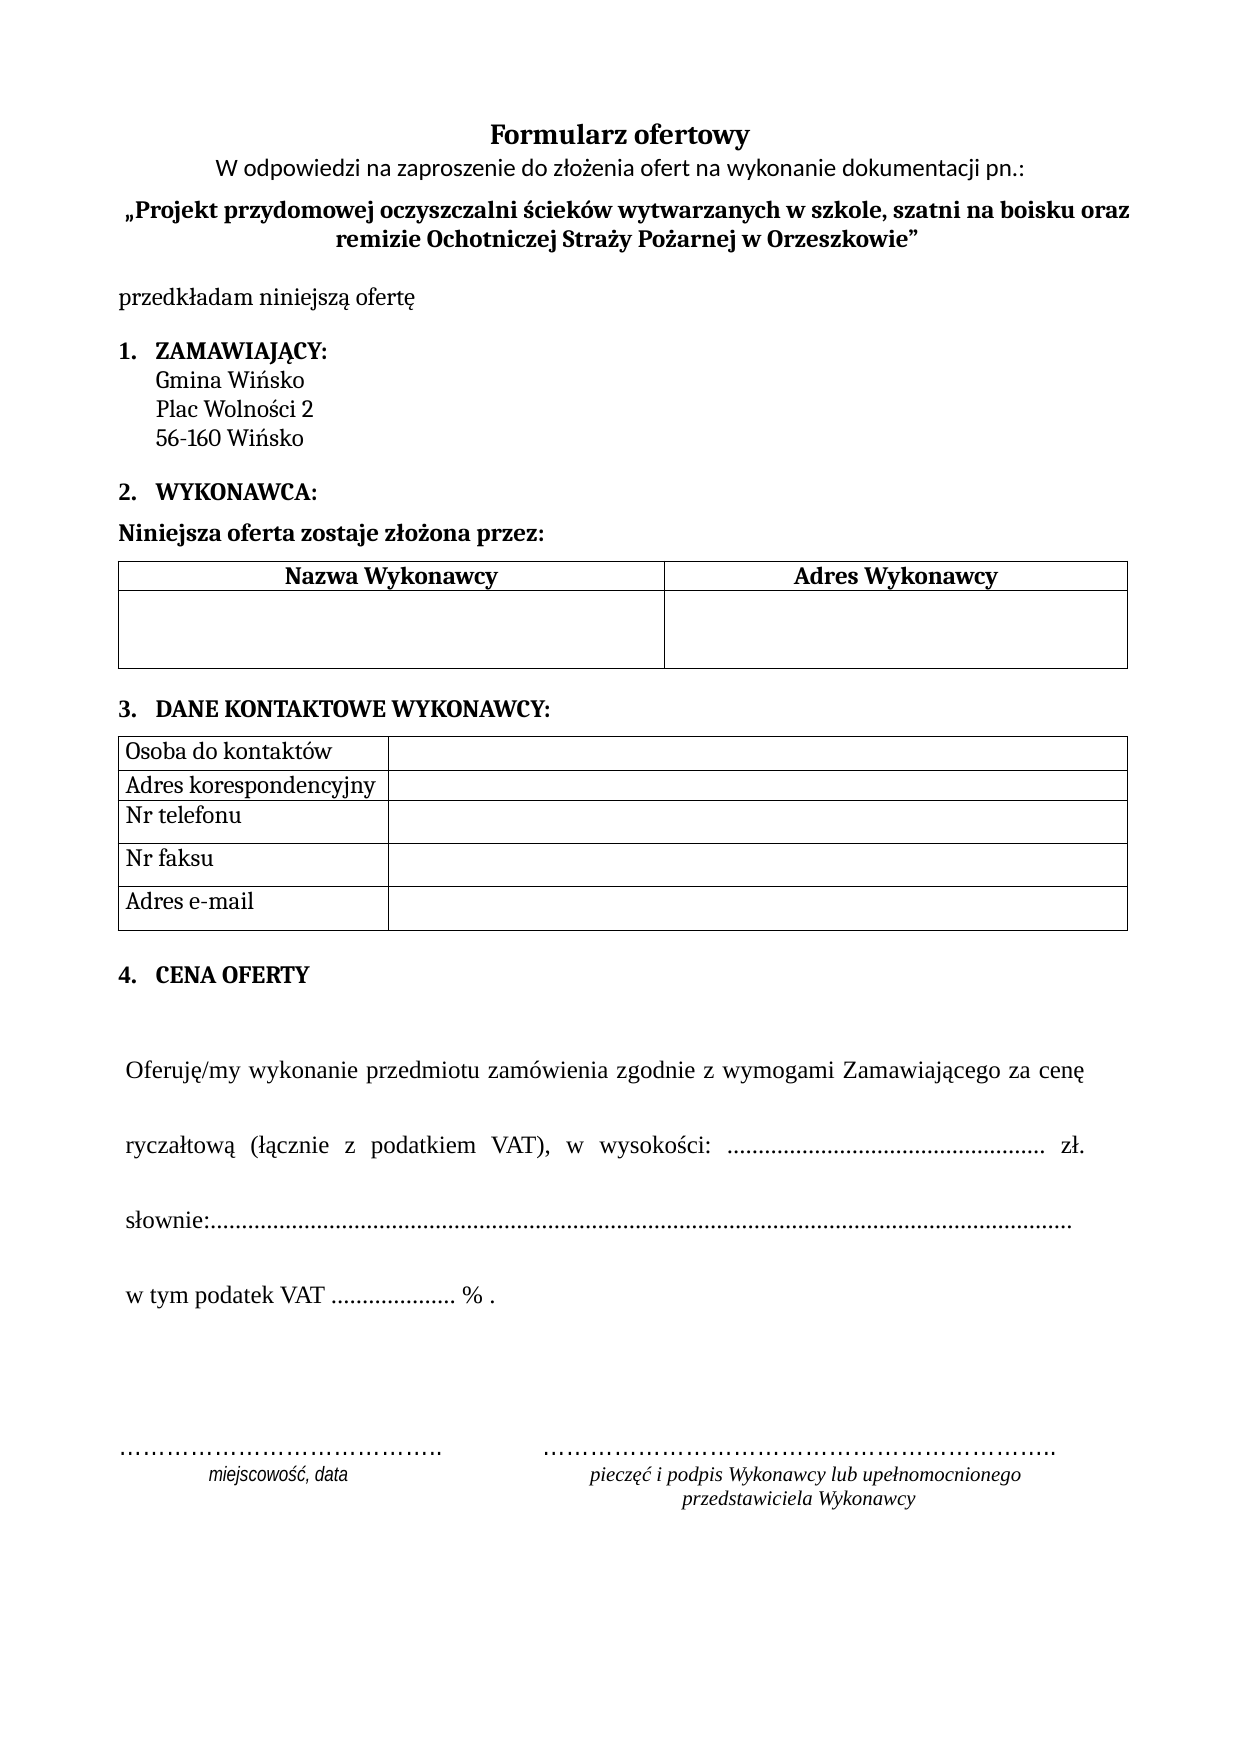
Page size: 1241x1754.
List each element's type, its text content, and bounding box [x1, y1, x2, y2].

text przedstawiciela Wykonawcy [118, 1486, 1122, 1510]
table_cell Adres e-mail [119, 887, 388, 930]
list DANE KONTAKTOWE WYKONAWCY: [118, 694, 1122, 724]
table_cell [665, 591, 1127, 668]
text 56-160 Wińsko [156, 423, 1122, 452]
table_cell Nr telefonu [119, 801, 388, 843]
text Gmina Wińsko [156, 366, 1122, 395]
table_header Adres Wykonawcy [665, 562, 1127, 590]
table_header Osoba do kontaktów [119, 737, 388, 770]
text przedkładam niniejszą ofertę [118, 283, 1122, 311]
table_cell Nr faksu [119, 844, 388, 886]
text Formularz ofertowy [118, 118, 1122, 152]
text ………………………………….. ……………………………………………………….. [118, 1428, 1122, 1462]
table_cell [389, 844, 1127, 886]
list ZAMAWIAJĄCY: [118, 336, 1117, 366]
table_header Nazwa Wykonawcy [119, 562, 664, 590]
list WYKONAWCA: [118, 477, 1122, 507]
table_cell [389, 801, 1127, 843]
table_header [1093, 1018, 1240, 1318]
text Niniejsza oferta zostaje złożona przez: [118, 519, 1122, 548]
text Plac Wolności 2 [156, 395, 1122, 423]
table_header Oferuję/my wykonanie przedmiotu zamówienia zgodnie z wymogami Zamawiającego za cenę ryczałtową (łącznie z podatkiem VAT), w wysokości: ................................................... zł. słownie:..........................................................................................................................................w tym podatek VAT .................... % . [118, 1018, 1093, 1318]
text W odpowiedzi na zaproszenie do złożenia ofert na wykonanie dokumentacji pn.: [118, 152, 1122, 182]
table_header [389, 737, 1127, 770]
text miejscowość, data pieczęć i podpis Wykonawcy lub upełnomocnionego [118, 1462, 1122, 1486]
table_cell Adres korespondencyjny [119, 771, 388, 800]
table_cell [119, 591, 664, 668]
table_cell [389, 771, 1127, 800]
list CENA OFERTY [118, 960, 1122, 989]
text „Projekt przydomowej oczyszczalni ścieków wytwarzanych w szkole, szatni na boisku oraz remizie Ochotniczej Straży Pożarnej w Orzeszkowie” [99, 195, 1155, 254]
table_cell [389, 887, 1127, 930]
